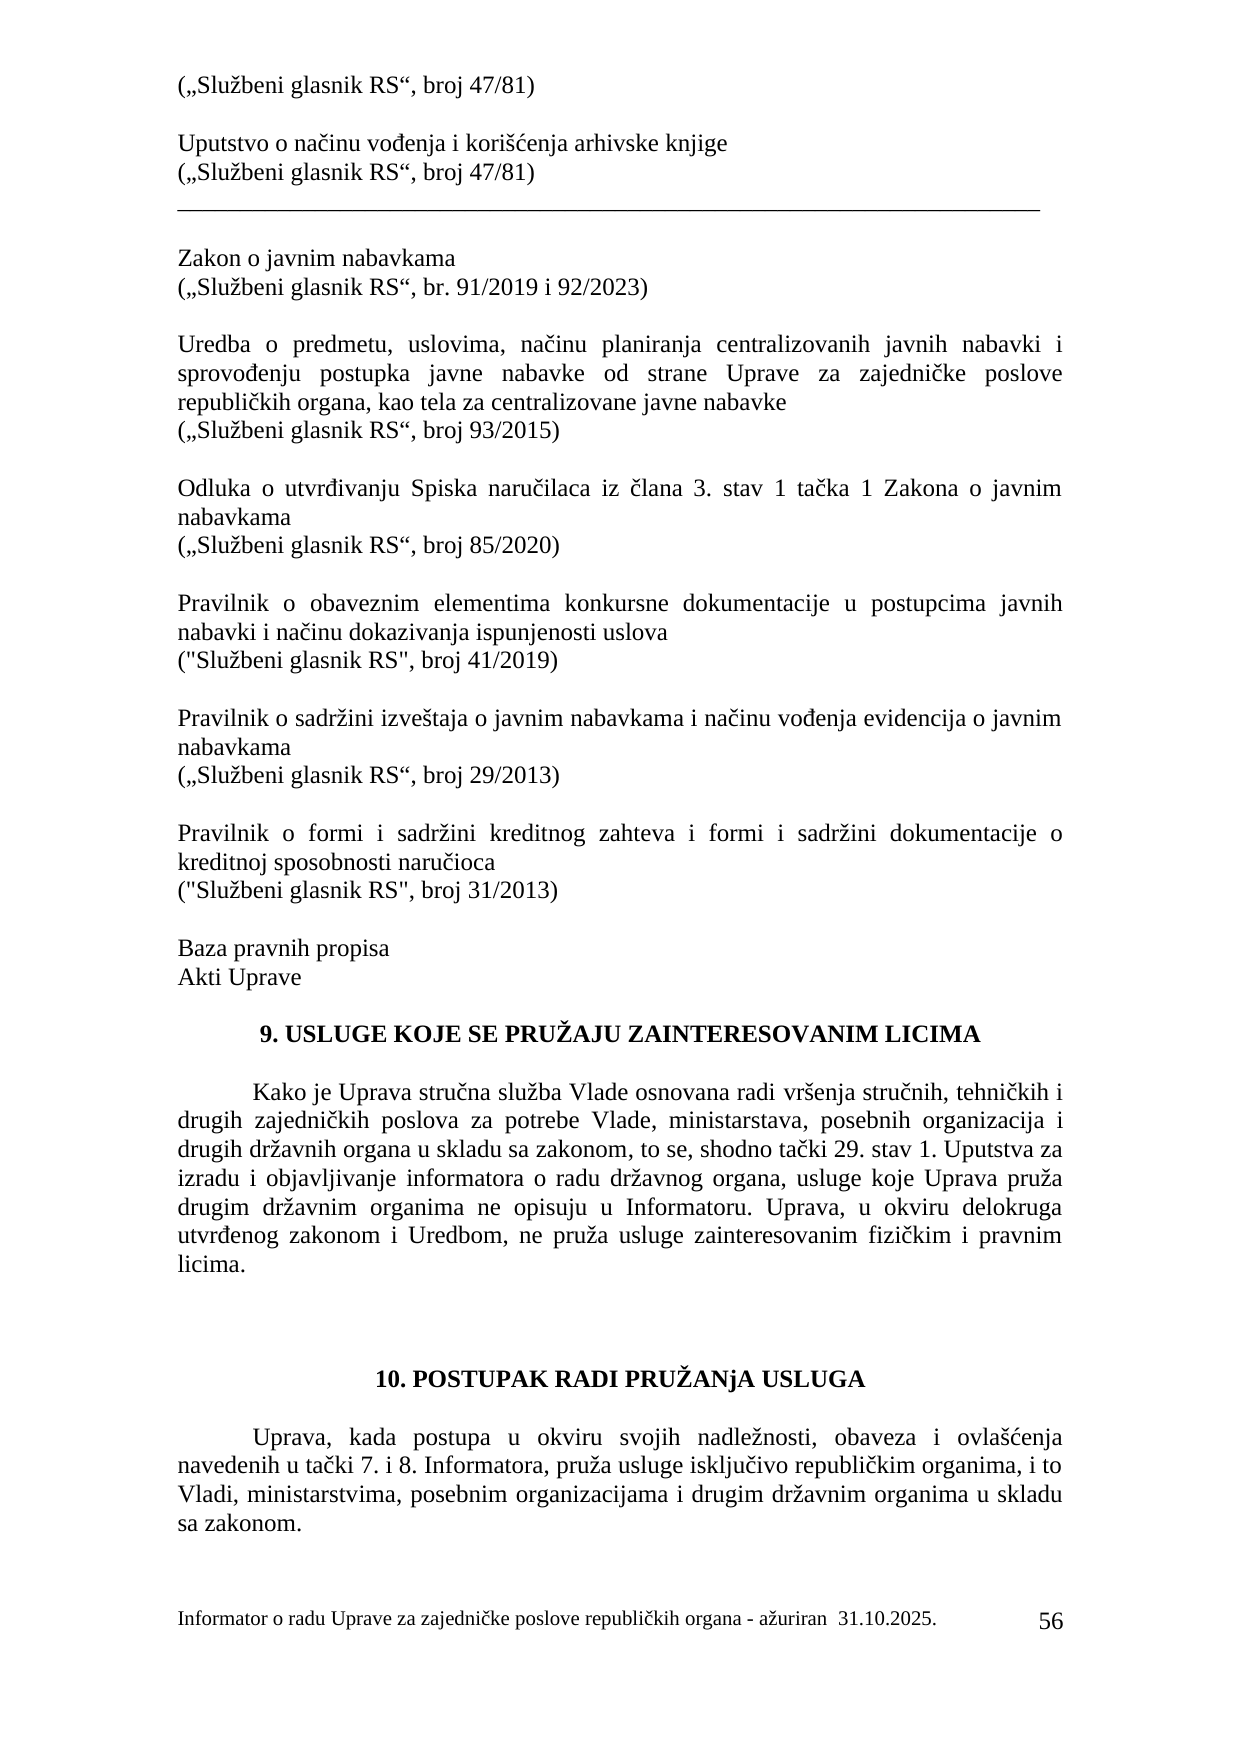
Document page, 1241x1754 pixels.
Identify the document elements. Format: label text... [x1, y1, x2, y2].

text _____________________________________________________________________ [177, 185, 1063, 214]
text („Službeni glasnik RS“, broj 85/2020) [177, 530, 1063, 559]
text Odluka o utvrđivanju Spiska naručilaca iz člana 3. stav 1 tačka 1 Zakona o javnim nabavkama [177, 473, 1063, 530]
text Akti Uprave [177, 962, 1063, 990]
text ("Službeni glasnik RS", broj 41/2019) [177, 645, 1063, 674]
text („Službeni glasnik RS“, broj 47/81) [177, 157, 1063, 185]
text Kako je Uprava stručna služba Vlade osnovana radi vršenja stručnih, tehničkih i drugih zajedničkih poslova za potrebe Vlade, ministarstava, posebnih organizacija i drugih državnih organa u skladu sa zakonom, to se, shodno tački 29. stav 1. Uputstva za izradu i objavlјivanje informatora o radu državnog organa, usluge koje Uprava pruža drugim državnim organima ne opisuju u Informatoru. Uprava, u okviru delokruga utvrđenog zakonom i Uredbom, ne pruža usluge zainteresovanim fizičkim i pravnim licima. [177, 1077, 1063, 1278]
text Pravilnik o sadržini izveštaja o javnim nabavkama i načinu vođenja evidencija o javnim nabavkama [177, 703, 1063, 760]
text („Službeni glasnik RS“, broj 93/2015) [177, 415, 1063, 444]
text Uredba o predmetu, uslovima, načinu planiranja centralizovanih javnih nabavki i sprovođenju postupka javne nabavke od strane Uprave za zajedničke poslove republičkih organa, kao tela za centralizovane javne nabavke [177, 329, 1063, 415]
text Zakon o javnim nabavkama [177, 243, 1063, 272]
text Uprava, kada postupa u okviru svojih nadležnosti, obaveza i ovlašćenja navedenih u tački 7. i 8. Informatora, pruža usluge isklјučivo republičkim organima, i to Vladi, ministarstvima, posebnim organizacijama i drugim državnim organima u skladu sa zakonom. [177, 1422, 1063, 1537]
text Pravilnik o formi i sadržini kreditnog zahteva i formi i sadržini dokumentacije o kreditnoj sposobnosti naručioca [177, 818, 1063, 875]
subtitle 10. POSTUPAK RADI PRUŽANјA USLUGA [177, 1364, 1063, 1393]
subtitle 9. USLUGE KOJE SE PRUŽAJU ZAINTERESOVANIM LICIMA [177, 1019, 1063, 1048]
text („Službeni glasnik RS“, br. 91/2019 i 92/2023) [177, 272, 1063, 300]
text („Službeni glasnik RS“, broj 47/81) [177, 70, 1063, 99]
text („Službeni glasnik RS“, broj 29/2013) [177, 760, 1063, 789]
text Pravilnik o obaveznim elementima konkursne dokumentacije u postupcima javnih nabavki i načinu dokazivanja ispunjenosti uslova [177, 588, 1063, 645]
text Uputstvo o načinu vođenja i korišćenja arhivske knjige [177, 128, 1063, 157]
text ("Službeni glasnik RS", broj 31/2013) [177, 875, 1063, 904]
text Baza pravnih propisa [177, 933, 1063, 962]
